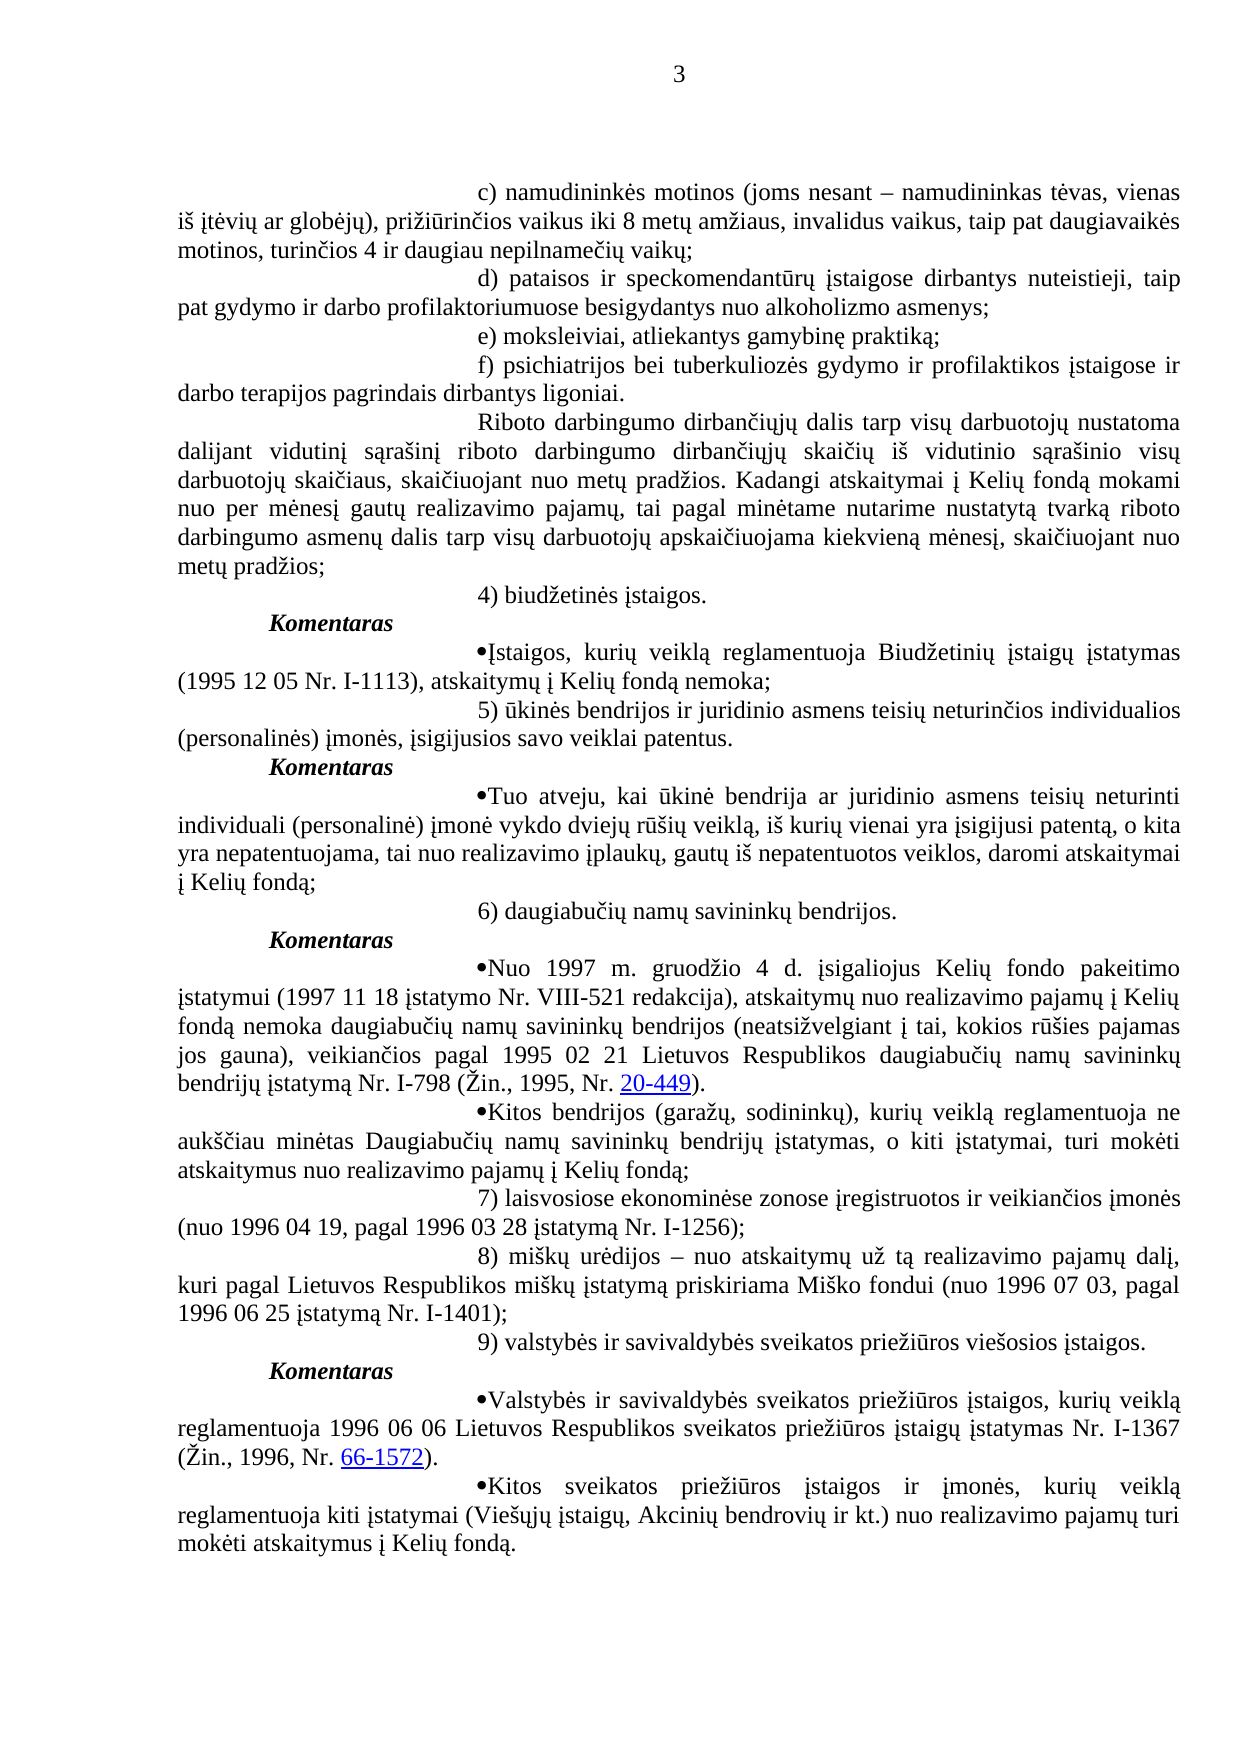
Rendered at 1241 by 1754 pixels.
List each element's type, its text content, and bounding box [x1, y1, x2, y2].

text Įstaigos, kurių veiklą reglamentuoja Biudžetinių įstaigų įstatymas (1995 12 05 Nr. I-1113), atskaitymų į Kelių fondą nemoka; [177, 637, 1181, 695]
text Komentaras [177, 752, 1181, 781]
text 7) laisvosiose ekonominėse zonose įregistruotos ir veikiančios įmonės (nuo 1996 04 19, pagal 1996 03 28 įstatymą Nr. I-1256); [177, 1183, 1181, 1241]
text Kitos sveikatos priežiūros įstaigos ir įmonės, kurių veiklą reglamentuoja kiti įstatymai (Viešųjų įstaigų, Akcinių bendrovių ir kt.) nuo realizavimo pajamų turi mokėti atskaitymus į Kelių fondą. [177, 1471, 1181, 1557]
text 9) valstybės ir savivaldybės sveikatos priežiūros viešosios įstaigos. [177, 1327, 1181, 1356]
text Komentaras [177, 1356, 1181, 1385]
text c) namudininkės motinos (joms nesant – namudininkas tėvas, vienas iš įtėvių ar globėjų), prižiūrinčios vaikus iki 8 metų amžiaus, invalidus vaikus, taip pat daugiavaikės motinos, turinčios 4 ir daugiau nepilnamečių vaikų; [177, 177, 1181, 263]
text Riboto darbingumo dirbančiųjų dalis tarp visų darbuotojų nustatoma dalijant vidutinį sąrašinį riboto darbingumo dirbančiųjų skaičių iš vidutinio sąrašinio visų darbuotojų skaičiaus, skaičiuojant nuo metų pradžios. Kadangi atskaitymai į Kelių fondą mokami nuo per mėnesį gautų realizavimo pajamų, tai pagal minėtame nutarime nustatytą tvarką riboto darbingumo asmenų dalis tarp visų darbuotojų apskaičiuojama kiekvieną mėnesį, skaičiuojant nuo metų pradžios; [177, 407, 1181, 580]
text 8) miškų urėdijos – nuo atskaitymų už tą realizavimo pajamų dalį, kuri pagal Lietuvos Respublikos miškų įstatymą priskiriama Miško fondui (nuo 1996 07 03, pagal 1996 06 25 įstatymą Nr. I-1401); [177, 1241, 1181, 1327]
text Kitos bendrijos (garažų, sodininkų), kurių veiklą reglamentuoja ne aukščiau minėtas Daugiabučių namų savininkų bendrijų įstatymas, o kiti įstatymai, turi mokėti atskaitymus nuo realizavimo pajamų į Kelių fondą; [177, 1097, 1181, 1183]
text d) pataisos ir speckomendantūrų įstaigose dirbantys nuteistieji, taip pat gydymo ir darbo profilaktoriumuose besigydantys nuo alkoholizmo asmenys; [177, 263, 1181, 321]
text 5) ūkinės bendrijos ir juridinio asmens teisių neturinčios individualios (personalinės) įmonės, įsigijusios savo veiklai patentus. [177, 695, 1181, 752]
text e) moksleiviai, atliekantys gamybinę praktiką; [177, 321, 1181, 350]
text Komentaras [177, 608, 1181, 637]
text Nuo 1997 m. gruodžio 4 d. įsigaliojus Kelių fondo pakeitimo įstatymui (1997 11 18 įstatymo Nr. VIII-521 redakcija), atskaitymų nuo realizavimo pajamų į Kelių fondą nemoka daugiabučių namų savininkų bendrijos (neatsižvelgiant į tai, kokios rūšies pajamas jos gauna), veikiančios pagal 1995 02 21 Lietuvos Respublikos daugiabučių namų savininkų bendrijų įstatymą Nr. I-798 (Žin., 1995, Nr. 20-449). [177, 953, 1181, 1097]
text Komentaras [177, 925, 1181, 953]
text 4) biudžetinės įstaigos. [177, 580, 1181, 608]
text Valstybės ir savivaldybės sveikatos priežiūros įstaigos, kurių veiklą reglamentuoja 1996 06 06 Lietuvos Respublikos sveikatos priežiūros įstaigų įstatymas Nr. I-1367 (Žin., 1996, Nr. 66-1572). [177, 1385, 1181, 1471]
text f) psichiatrijos bei tuberkuliozės gydymo ir profilaktikos įstaigose ir darbo terapijos pagrindais dirbantys ligoniai. [177, 350, 1181, 407]
text Tuo atveju, kai ūkinė bendrija ar juridinio asmens teisių neturinti individuali (personalinė) įmonė vykdo dviejų rūšių veiklą, iš kurių vienai yra įsigijusi patentą, o kita yra nepatentuojama, tai nuo realizavimo įplaukų, gautų iš nepatentuotos veiklos, daromi atskaitymai į Kelių fondą; [177, 781, 1181, 896]
text 6) daugiabučių namų savininkų bendrijos. [177, 896, 1181, 925]
